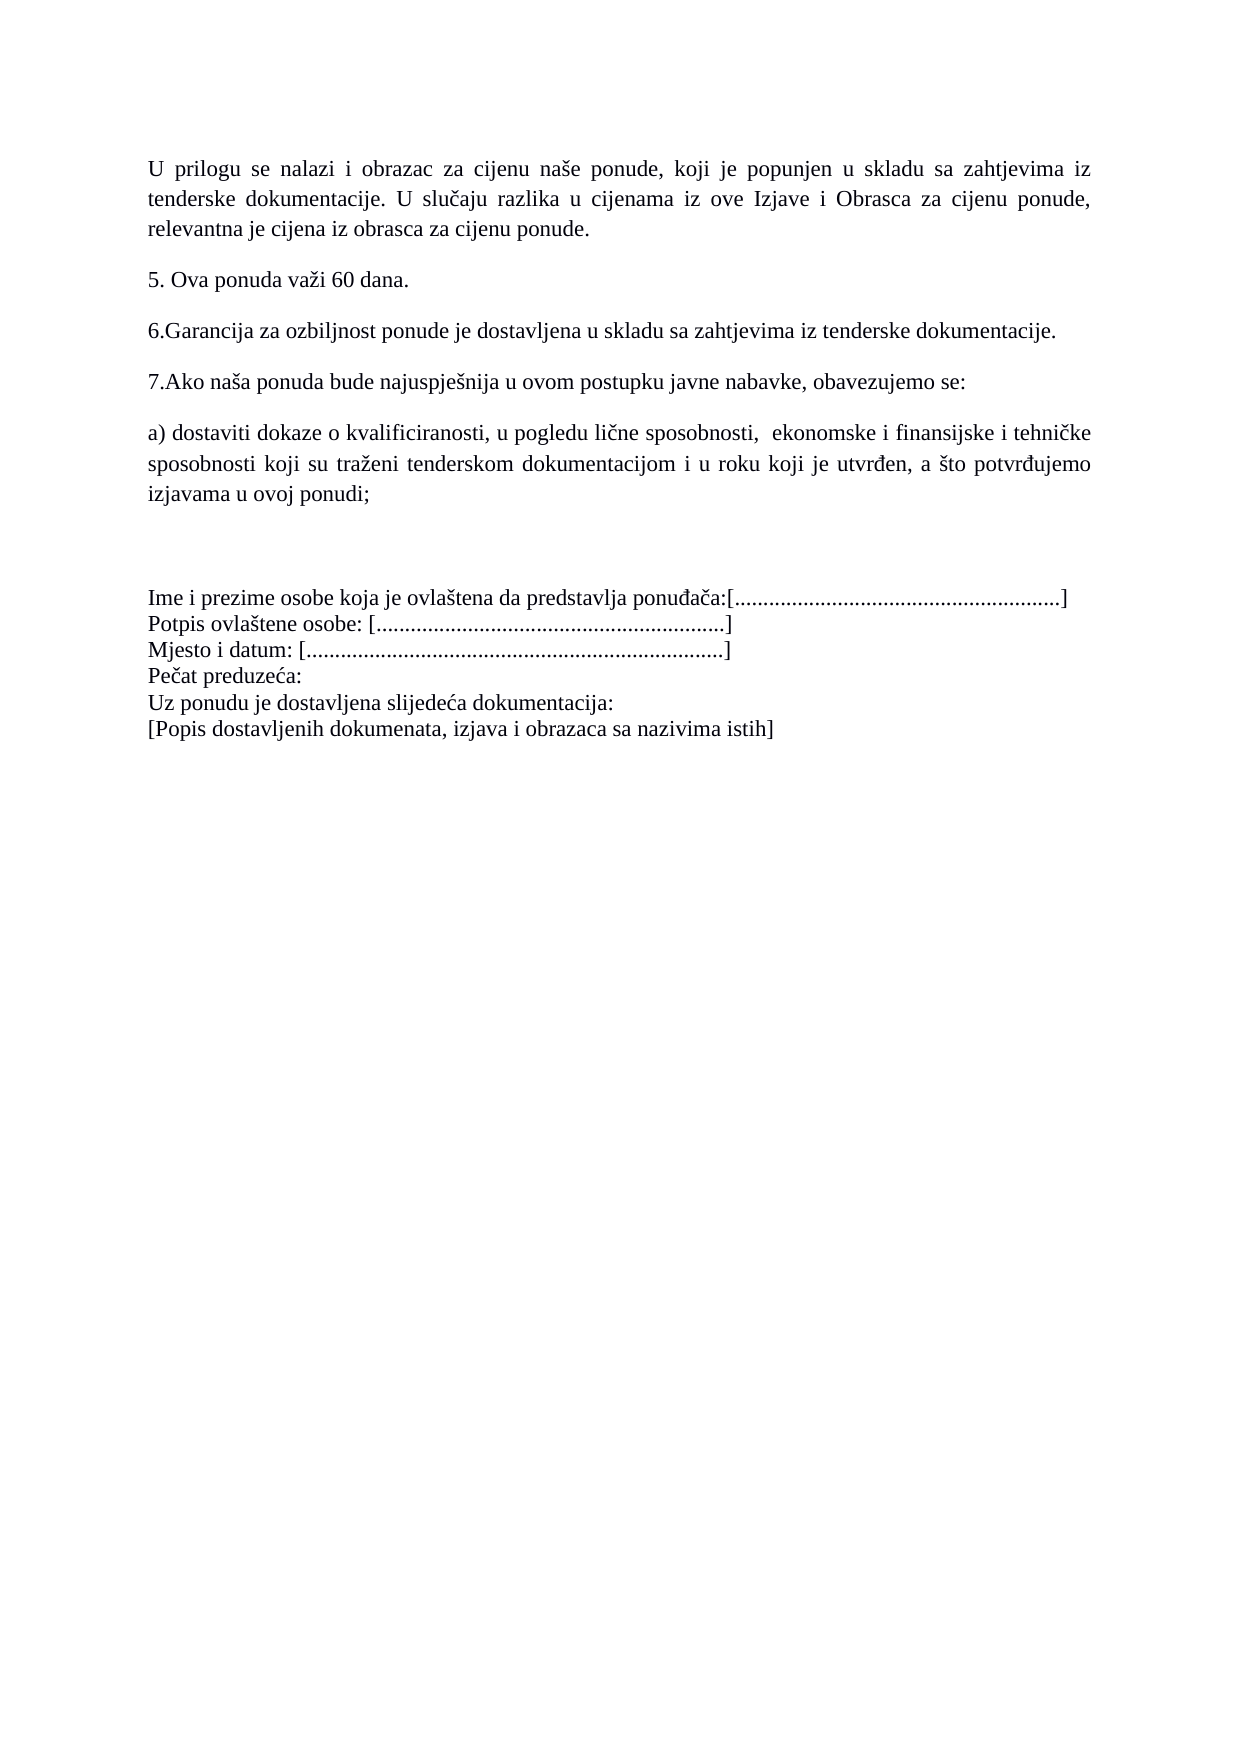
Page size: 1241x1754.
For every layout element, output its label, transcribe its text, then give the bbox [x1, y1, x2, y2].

text [Popis dostavljenih dokumenata, izjava i obrazaca sa nazivima istih] [148, 715, 1093, 742]
text Mjesto i datum: [.........................................................................] [148, 636, 1093, 663]
text 6.Garancija za ozbiljnost ponude je dostavljena u skladu sa zahtjevima iz tenderske dokumentacije. [148, 317, 1093, 344]
text Pečat preduzeća: [148, 663, 1093, 689]
text Ime i prezime osobe koja je ovlaštena da predstavlja ponuđača:[.........................................................] [148, 583, 1093, 610]
text 5. Ova ponuda važi 60 dana. [148, 266, 1093, 293]
text a) dostaviti dokaze o kvalificiranosti, u pogledu lične sposobnosti, ekonomske i finansijske i tehničke sposobnosti koji su traženi tenderskom dokumentacijom i u roku koji je utvrđen, a što potvrđujemo izjavama u ovoj ponudi; [148, 419, 1093, 506]
text Uz ponudu je dostavljena slijedeća dokumentacija: [148, 689, 1093, 715]
text Potpis ovlaštene osobe: [.............................................................] [148, 610, 1093, 636]
text 7.Ako naša ponuda bude najuspješnija u ovom postupku javne nabavke, obavezujemo se: [148, 368, 1093, 395]
text U prilogu se nalazi i obrazac za cijenu naše ponude, koji je popunjen u skladu sa zahtjevima iz tenderske dokumentacije. U slučaju razlika u cijenama iz ove Izjave i Obrasca za cijenu ponude, relevantna je cijena iz obrasca za cijenu ponude. [148, 155, 1093, 242]
